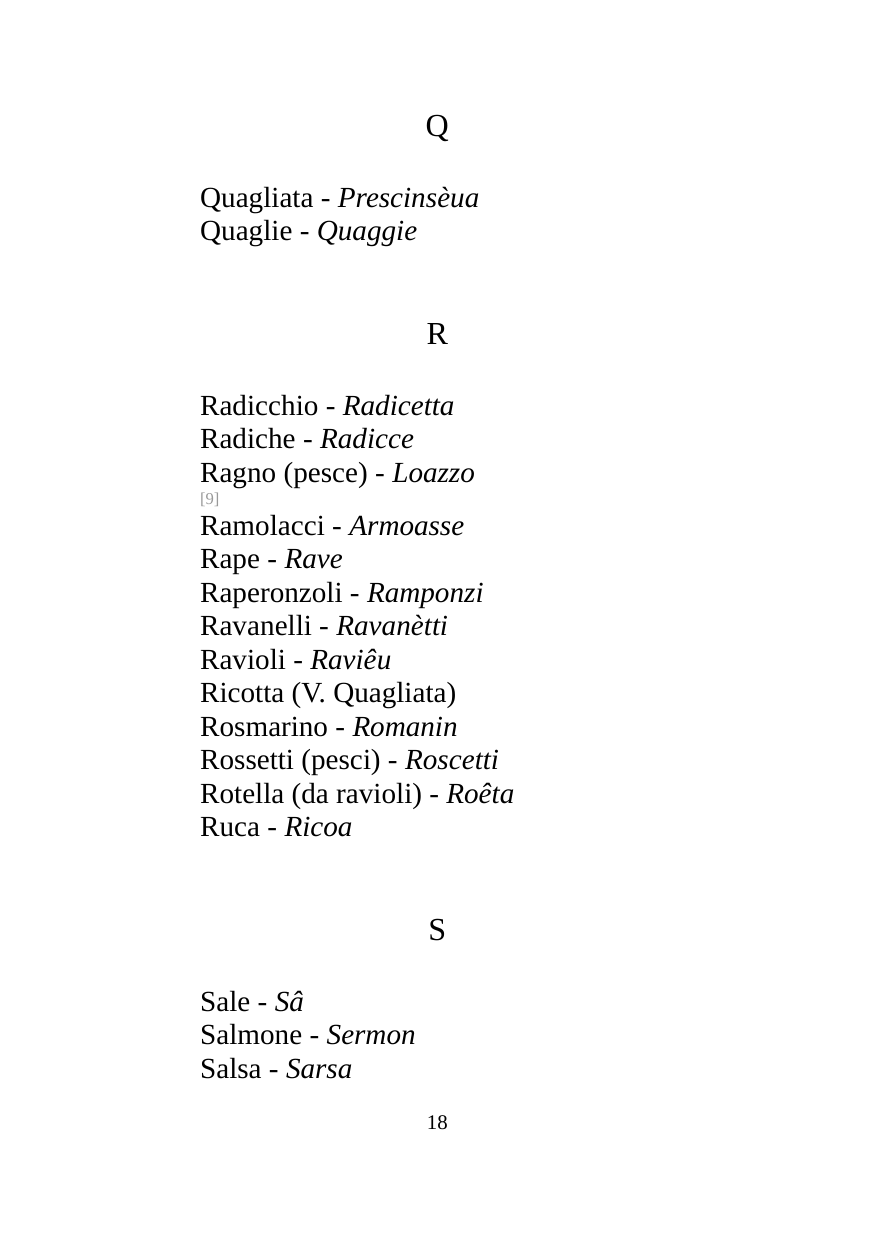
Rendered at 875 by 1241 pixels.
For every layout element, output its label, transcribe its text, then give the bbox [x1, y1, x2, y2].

text Ravanelli - Ravanètti [200, 608, 768, 642]
text Rotella (da ravioli) - Roêta [200, 776, 768, 809]
text Ramolacci - Armoasse [200, 508, 768, 541]
text Rossetti (pesci) - Roscetti [200, 742, 768, 776]
text Ravioli - Raviêu [200, 642, 768, 675]
subtitle S [106, 910, 768, 947]
subtitle Q [106, 106, 768, 143]
text Radicchio - Radicetta [200, 388, 768, 421]
text Ragno (pesce) - Loazzo [200, 455, 768, 488]
text Raperonzoli - Ramponzi [200, 575, 768, 608]
text Ruca - Ricoa [200, 809, 768, 843]
text Quaglie - Quaggie [200, 213, 768, 247]
text Radiche - Radicce [200, 421, 768, 455]
text Sale - Sâ [200, 984, 768, 1017]
text Rosmarino - Romanin [200, 709, 768, 742]
text Salsa - Sarsa [200, 1051, 768, 1084]
text [9] [200, 488, 768, 508]
subtitle R [106, 314, 768, 351]
text Rape - Rave [200, 541, 768, 575]
text Salmone - Sermon [200, 1017, 768, 1051]
text Ricotta (V. Quagliata) [200, 675, 768, 709]
text Quagliata - Prescinsèua [200, 180, 768, 213]
